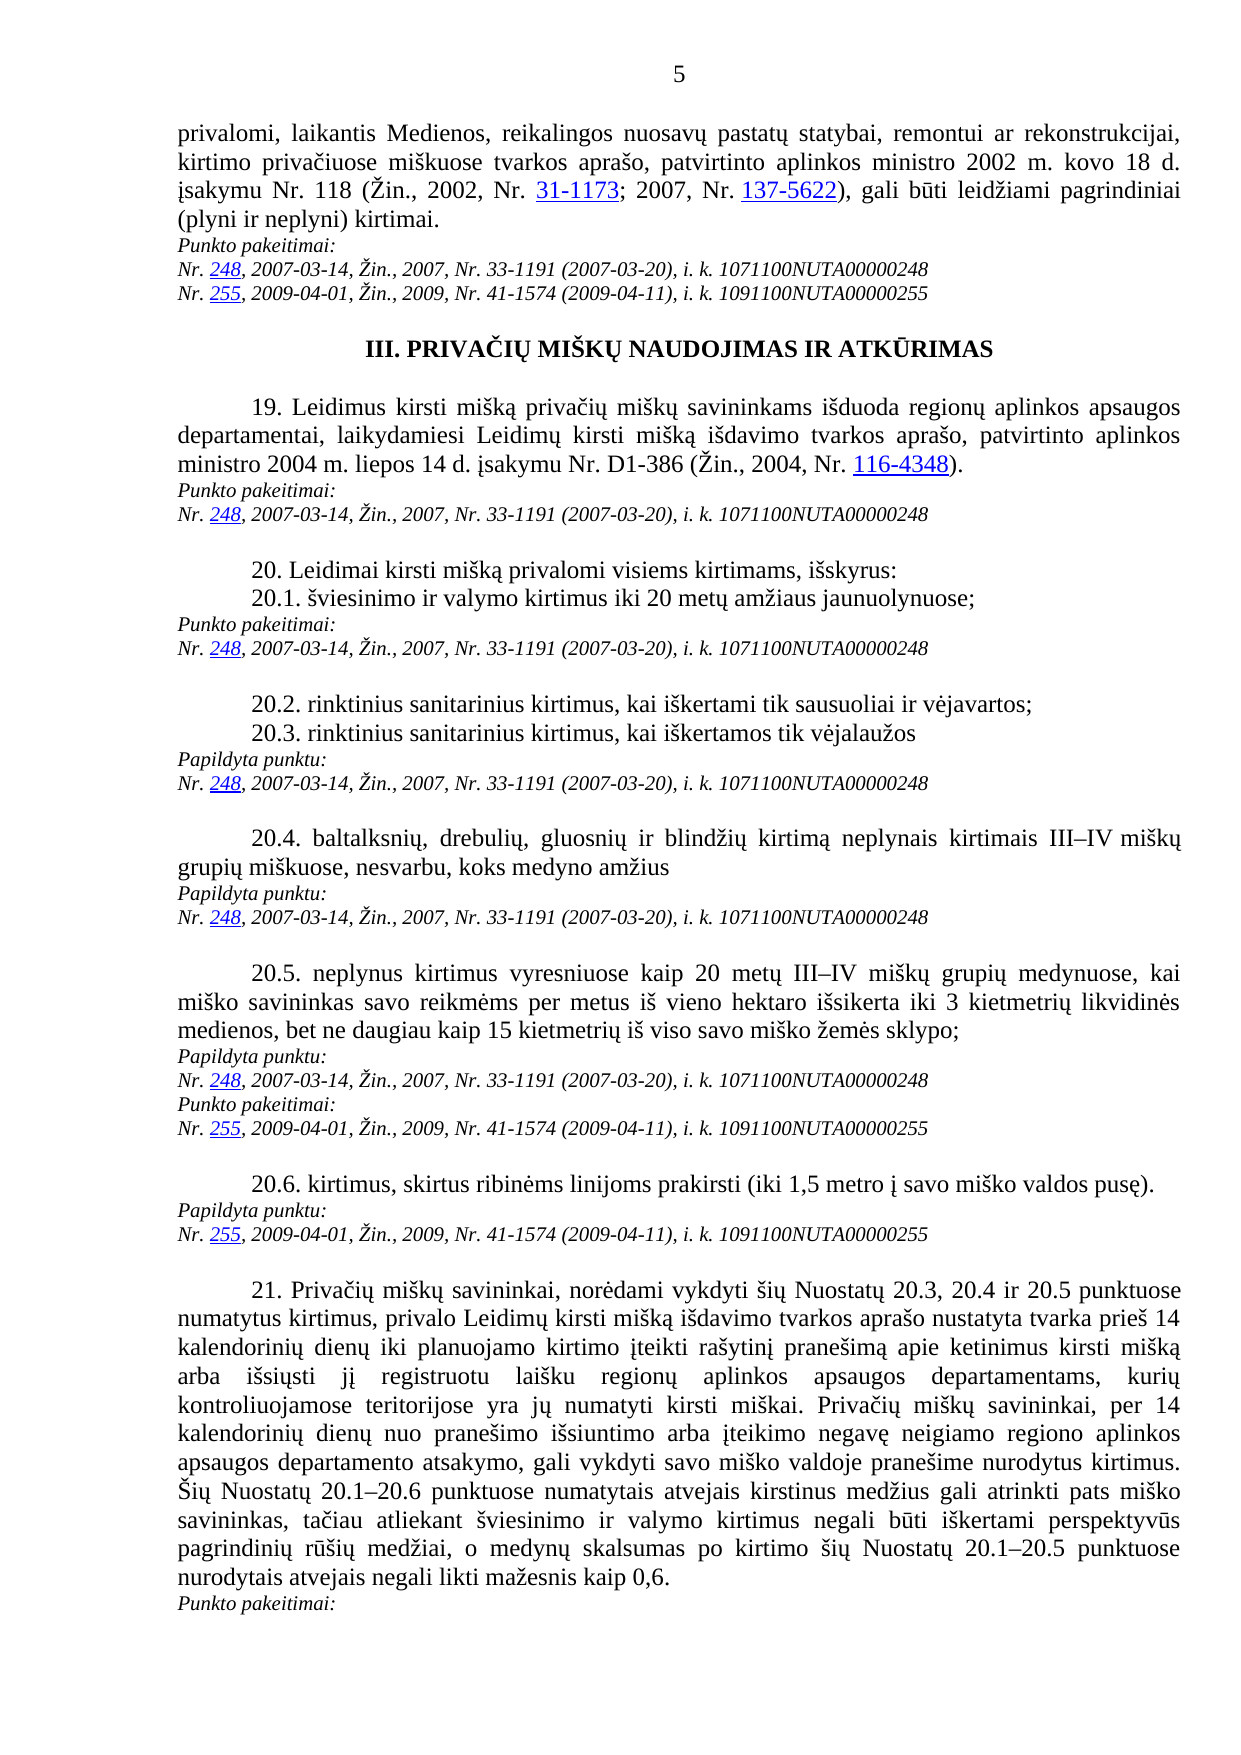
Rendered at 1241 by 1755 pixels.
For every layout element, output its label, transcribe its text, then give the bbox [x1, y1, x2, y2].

text Papildyta punktu: [177, 1198, 1181, 1222]
text Papildyta punktu: [177, 881, 1181, 905]
text Punkto pakeitimai: [177, 233, 1181, 257]
text 20.5. neplynus kirtimus vyresniuose kaip 20 metų III–IV miškų grupių medynuose, kai miško savininkas savo reikmėms per metus iš vieno hektaro išsikerta iki 3 kietmetrių likvidinės medienos, bet ne daugiau kaip 15 kietmetrių iš viso savo miško žemės sklypo; [177, 958, 1181, 1044]
text 20.2. rinktinius sanitarinius kirtimus, kai iškertami tik sausuoliai ir vėjavartos; [177, 689, 1181, 718]
text 20. Leidimai kirsti mišką privalomi visiems kirtimams, išskyrus: [177, 555, 1181, 583]
text Punkto pakeitimai: [177, 478, 1181, 502]
text Nr. 255, 2009-04-01, Žin., 2009, Nr. 41-1574 (2009-04-11), i. k. 1091100NUTA00000255 [177, 1222, 1181, 1246]
text Punkto pakeitimai: [177, 1591, 1181, 1615]
text privalomi, laikantis Medienos, reikalingos nuosavų pastatų statybai, remontui ar rekonstrukcijai, kirtimo privačiuose miškuose tvarkos aprašo, patvirtinto aplinkos ministro 2002 m. kovo 18 d. įsakymu Nr. 118 (Žin., 2002, Nr. 31-1173; 2007, Nr. 137-5622), gali būti leidžiami pagrindiniai (plyni ir neplyni) kirtimai. [177, 118, 1181, 233]
text 20.1. šviesinimo ir valymo kirtimus iki 20 metų amžiaus jaunuolynuose; [177, 583, 1181, 612]
text Punkto pakeitimai: [177, 612, 1181, 636]
text Punkto pakeitimai: [177, 1092, 1181, 1116]
text 20.4. baltalksnių, drebulių, gluosnių ir blindžių kirtimą neplynais kirtimais III–IV miškų grupių miškuose, nesvarbu, koks medyno amžius [177, 823, 1181, 881]
text Nr. 248, 2007-03-14, Žin., 2007, Nr. 33-1191 (2007-03-20), i. k. 1071100NUTA00000248 [177, 771, 1181, 795]
text 20.3. rinktinius sanitarinius kirtimus, kai iškertamos tik vėjalaužos [177, 718, 1181, 747]
text Papildyta punktu: [177, 747, 1181, 771]
text 21. Privačių miškų savininkai, norėdami vykdyti šių Nuostatų 20.3, 20.4 ir 20.5 punktuose numatytus kirtimus, privalo Leidimų kirsti mišką išdavimo tvarkos aprašo nustatyta tvarka prieš 14 kalendorinių dienų iki planuojamo kirtimo įteikti rašytinį pranešimą apie ketinimus kirsti mišką arba išsiųsti jį registruotu laišku regionų aplinkos apsaugos departamentams, kurių kontroliuojamose teritorijose yra jų numatyti kirsti miškai. Privačių miškų savininkai, per 14 kalendorinių dienų nuo pranešimo išsiuntimo arba įteikimo negavę neigiamo regiono aplinkos apsaugos departamento atsakymo, gali vykdyti savo miško valdoje pranešime nurodytus kirtimus. Šių Nuostatų 20.1–20.6 punktuose numatytais atvejais kirstinus medžius gali atrinkti pats miško savininkas, tačiau atliekant šviesinimo ir valymo kirtimus negali būti iškertami perspektyvūs pagrindinių rūšių medžiai, o medynų skalsumas po kirtimo šių Nuostatų 20.1–20.5 punktuose nurodytais atvejais negali likti mažesnis kaip 0,6. [177, 1275, 1181, 1591]
text Nr. 248, 2007-03-14, Žin., 2007, Nr. 33-1191 (2007-03-20), i. k. 1071100NUTA00000248 [177, 257, 1181, 281]
text 20.6. kirtimus, skirtus ribinėms linijoms prakirsti (iki 1,5 metro į savo miško valdos pusę). [177, 1169, 1181, 1198]
text Nr. 248, 2007-03-14, Žin., 2007, Nr. 33-1191 (2007-03-20), i. k. 1071100NUTA00000248 [177, 1068, 1181, 1092]
text Nr. 255, 2009-04-01, Žin., 2009, Nr. 41-1574 (2009-04-11), i. k. 1091100NUTA00000255 [177, 281, 1181, 305]
text III. PRIVAČIŲ MIŠKŲ NAUDOJIMAS IR ATKŪRIMAS [177, 334, 1181, 363]
text Papildyta punktu: [177, 1044, 1181, 1068]
text Nr. 248, 2007-03-14, Žin., 2007, Nr. 33-1191 (2007-03-20), i. k. 1071100NUTA00000248 [177, 636, 1181, 660]
text Nr. 248, 2007-03-14, Žin., 2007, Nr. 33-1191 (2007-03-20), i. k. 1071100NUTA00000248 [177, 905, 1181, 929]
text Nr. 248, 2007-03-14, Žin., 2007, Nr. 33-1191 (2007-03-20), i. k. 1071100NUTA00000248 [177, 502, 1181, 526]
text Nr. 255, 2009-04-01, Žin., 2009, Nr. 41-1574 (2009-04-11), i. k. 1091100NUTA00000255 [177, 1116, 1181, 1140]
text 19. Leidimus kirsti mišką privačių miškų savininkams išduoda regionų aplinkos apsaugos departamentai, laikydamiesi Leidimų kirsti mišką išdavimo tvarkos aprašo, patvirtinto aplinkos ministro 2004 m. liepos 14 d. įsakymu Nr. D1-386 (Žin., 2004, Nr. 116-4348). [177, 392, 1181, 478]
